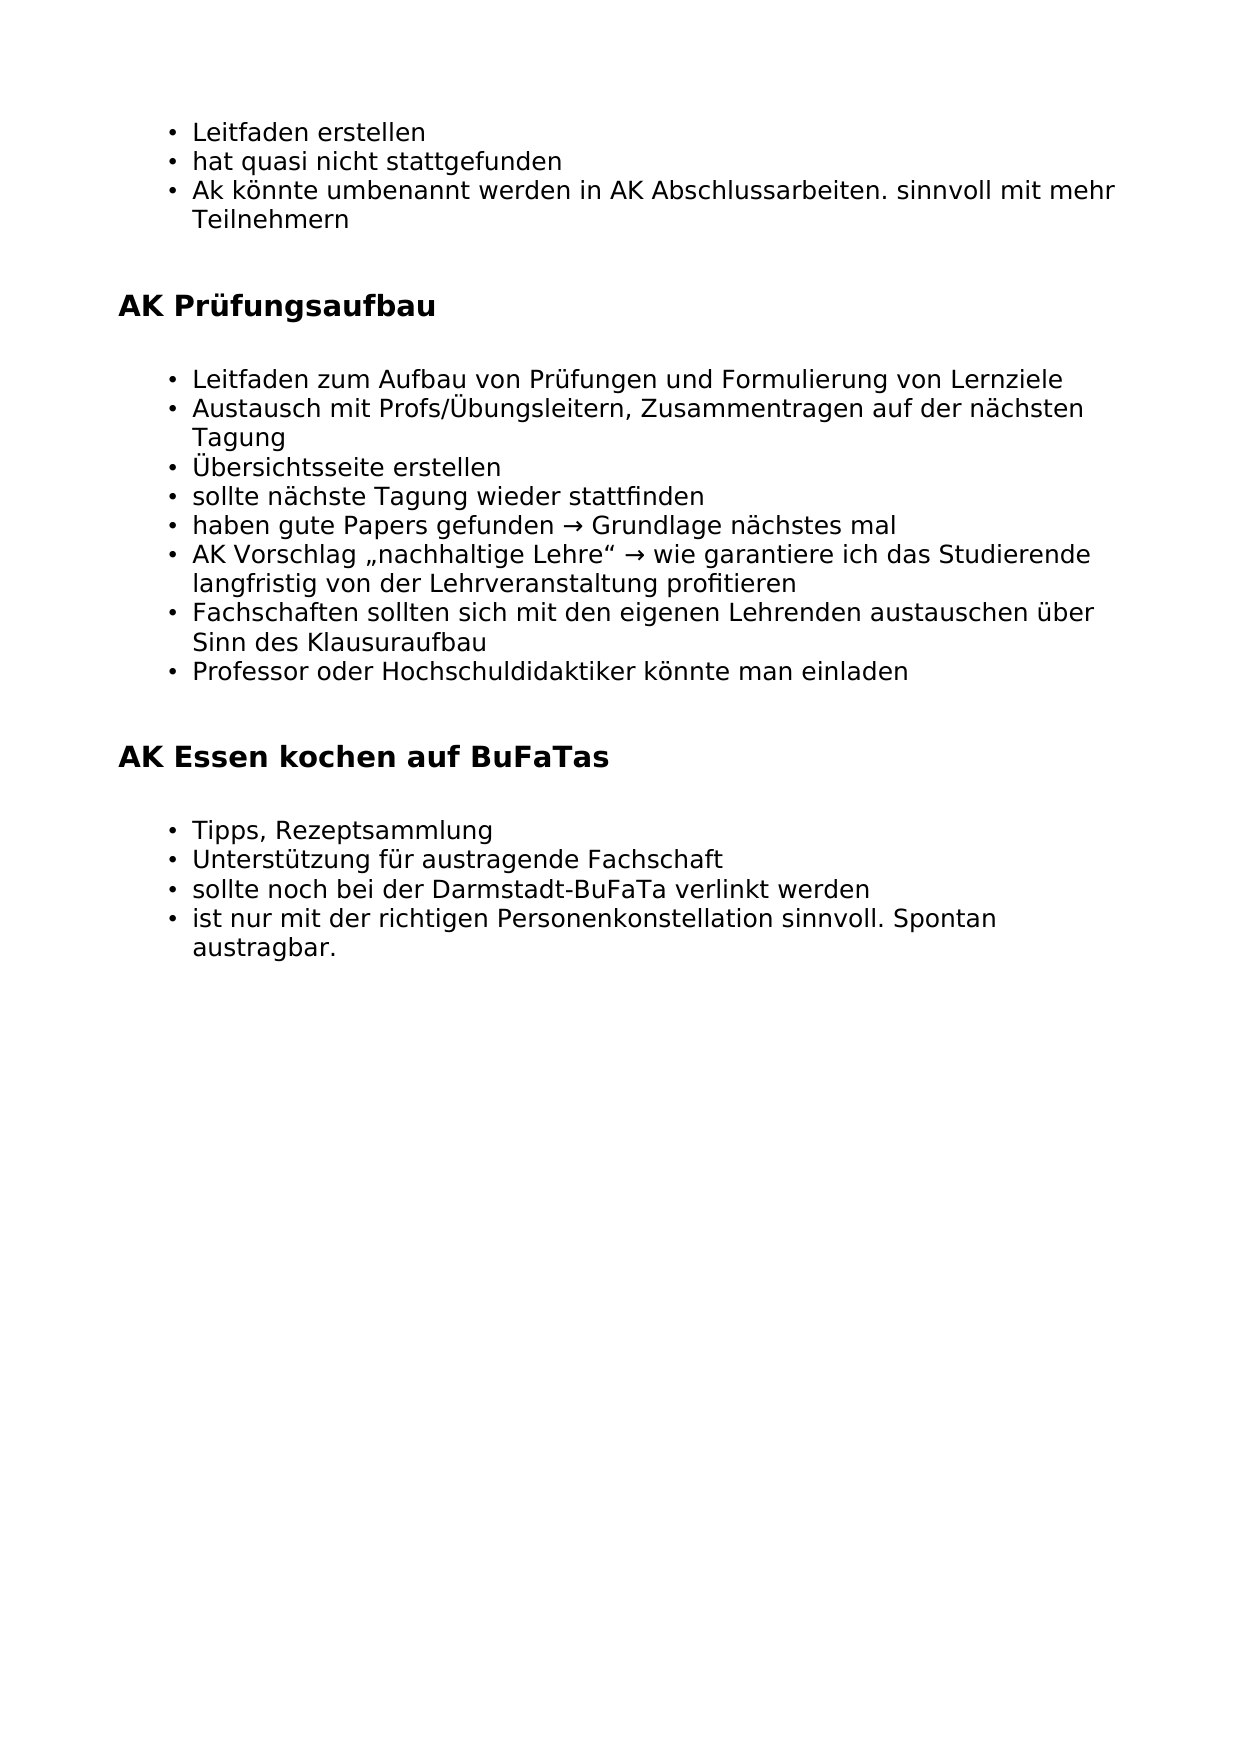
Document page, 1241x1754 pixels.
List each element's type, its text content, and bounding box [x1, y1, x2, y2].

subtitle AK Essen kochen auf BuFaTas [118, 741, 1122, 774]
list sollte nächste Tagung wieder stattfinden [177, 482, 1122, 511]
list Austausch mit Profs/Übungsleitern, Zusammentragen auf der nächsten Tagung [177, 394, 1122, 453]
list Professor oder Hochschuldidaktiker könnte man einladen [177, 657, 1122, 686]
list Unterstützung für austragende Fachschaft [177, 846, 1122, 875]
list Fachschaften sollten sich mit den eigenen Lehrenden austauschen über Sinn des Klausuraufbau [177, 598, 1122, 657]
list Tipps, Rezeptsammlung [177, 816, 1122, 846]
list hat quasi nicht stattgefunden [177, 147, 1122, 176]
subtitle AK Prüfungsaufbau [118, 289, 1122, 323]
list Übersichtsseite erstellen [177, 453, 1122, 482]
list haben gute Papers gefunden → Grundlage nächstes mal [177, 511, 1122, 540]
list sollte noch bei der Darmstadt-BuFaTa verlinkt werden [177, 875, 1122, 904]
list ist nur mit der richtigen Personenkonstellation sinnvoll. Spontan austragbar. [177, 904, 1122, 962]
list Leitfaden erstellen [177, 118, 1122, 147]
list AK Vorschlag „nachhaltige Lehre“ → wie garantiere ich das Studierende langfristig von der Lehrveranstaltung profitieren [177, 540, 1122, 598]
list Ak könnte umbenannt werden in AK Abschlussarbeiten. sinnvoll mit mehr Teilnehmern [177, 176, 1122, 235]
list Leitfaden zum Aufbau von Prüfungen und Formulierung von Lernziele [177, 365, 1122, 394]
